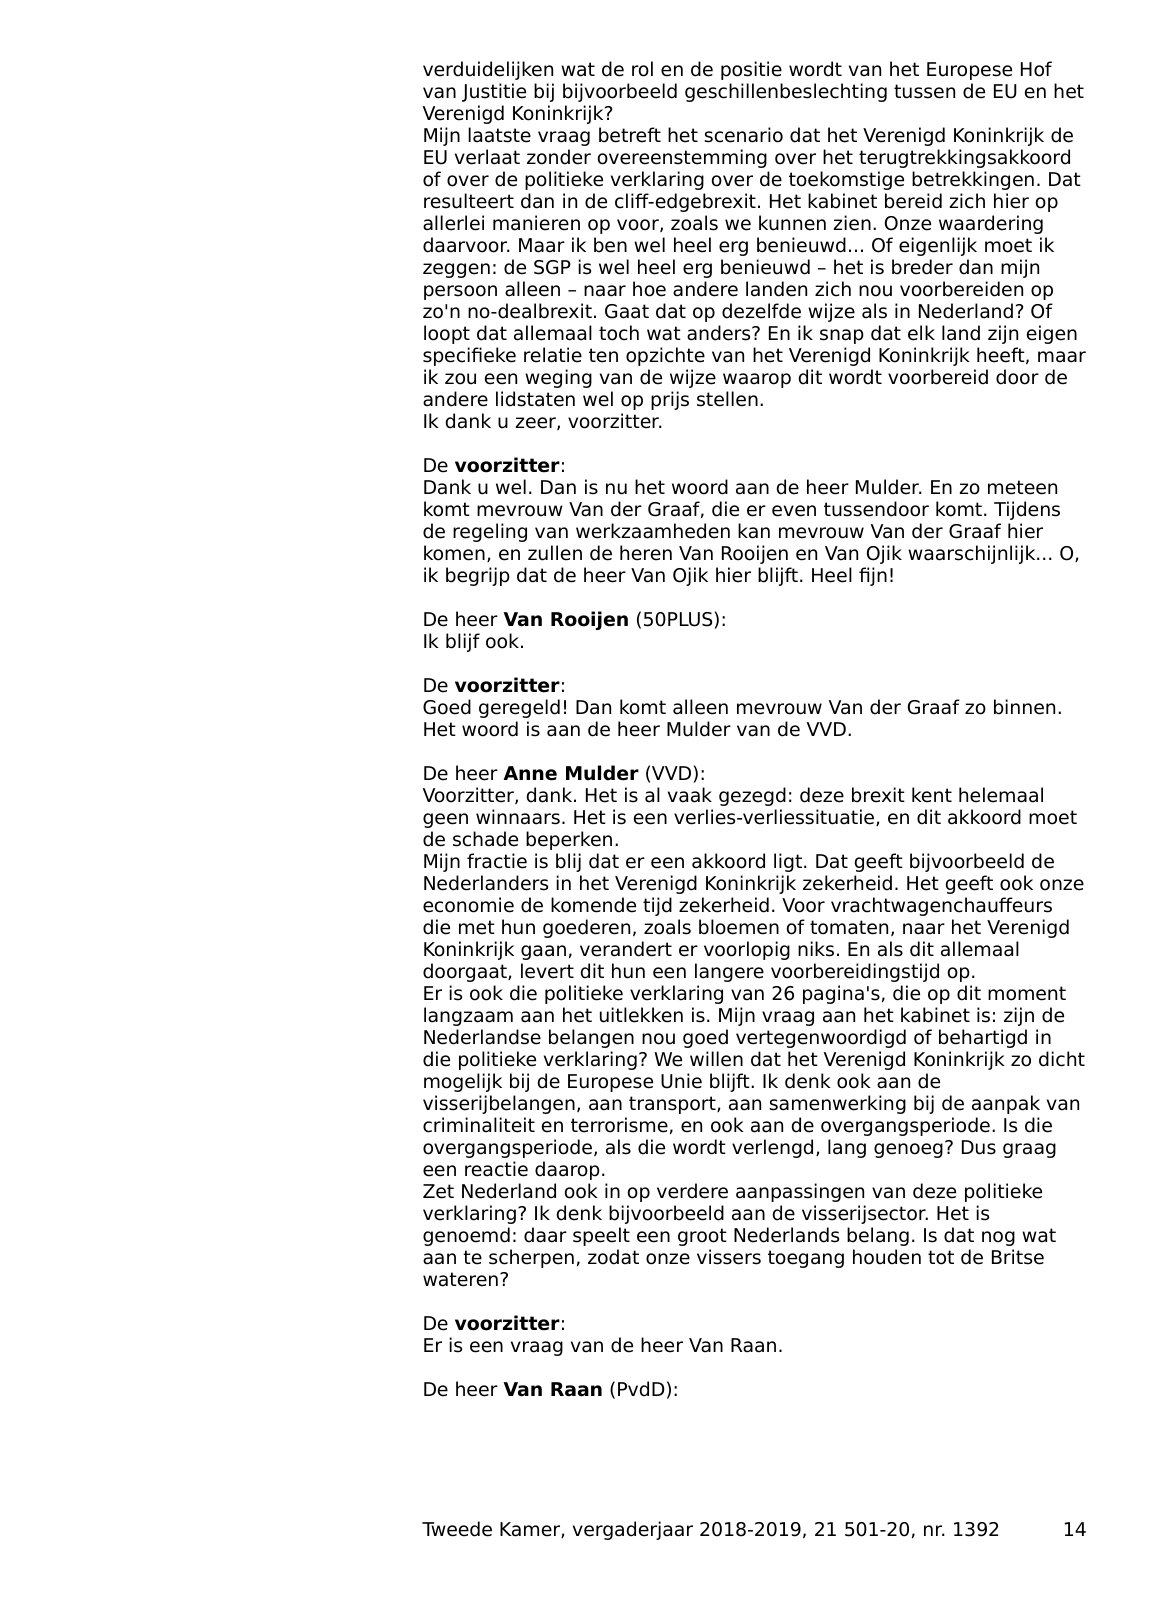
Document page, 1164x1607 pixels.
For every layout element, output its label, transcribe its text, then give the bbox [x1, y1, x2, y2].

text Ik blijf ook. [422, 631, 1087, 653]
text verduidelijken wat de rol en de positie wordt van het Europese Hof van Justitie bij bijvoorbeeld geschillenbeslechting tussen de EU en het Verenigd Koninkrijk? [422, 59, 1087, 125]
text Er is ook die politieke verklaring van 26 pagina's, die op dit moment langzaam aan het uitlekken is. Mijn vraag aan het kabinet is: zijn de Nederlandse belangen nou goed vertegenwoordigd of behartigd in die politieke verklaring? We willen dat het Verenigd Koninkrijk zo dicht mogelijk bij de Europese Unie blijft. Ik denk ook aan de visserijbelangen, aan transport, aan samenwerking bij de aanpak van criminaliteit en terrorisme, en ook aan de overgangsperiode. Is die overgangsperiode, als die wordt verlengd, lang genoeg? Dus graag een reactie daarop. [422, 983, 1087, 1181]
text Mijn laatste vraag betreft het scenario dat het Verenigd Koninkrijk de EU verlaat zonder overeenstemming over het terugtrekkingsakkoord of over de politieke verklaring over de toekomstige betrekkingen. Dat resulteert dan in de cliff-edgebrexit. Het kabinet bereid zich hier op allerlei manieren op voor, zoals we kunnen zien. Onze waardering daarvoor. Maar ik ben wel heel erg benieuwd... Of eigenlijk moet ik zeggen: de SGP is wel heel erg benieuwd – het is breder dan mijn persoon alleen – naar hoe andere landen zich nou voorbereiden op zo'n no-dealbrexit. Gaat dat op dezelfde wijze als in Nederland? Of loopt dat allemaal toch wat anders? En ik snap dat elk land zijn eigen specifieke relatie ten opzichte van het Verenigd Koninkrijk heeft, maar ik zou een weging van de wijze waarop dit wordt voorbereid door de andere lidstaten wel op prijs stellen. [422, 125, 1087, 411]
text De heer Van Rooijen (50PLUS): [422, 609, 1087, 631]
text De voorzitter: [422, 455, 1087, 477]
text Er is een vraag van de heer Van Raan. [422, 1335, 1087, 1357]
text Zet Nederland ook in op verdere aanpassingen van deze politieke verklaring? Ik denk bijvoorbeeld aan de visserijsector. Het is genoemd: daar speelt een groot Nederlands belang. Is dat nog wat aan te scherpen, zodat onze vissers toegang houden tot de Britse wateren? [422, 1181, 1087, 1291]
text Dank u wel. Dan is nu het woord aan de heer Mulder. En zo meteen komt mevrouw Van der Graaf, die er even tussendoor komt. Tijdens de regeling van werkzaamheden kan mevrouw Van der Graaf hier komen, en zullen de heren Van Rooijen en Van Ojik waarschijnlijk... O, ik begrijp dat de heer Van Ojik hier blijft. Heel fijn! [422, 477, 1087, 587]
text Voorzitter, dank. Het is al vaak gezegd: deze brexit kent helemaal geen winnaars. Het is een verlies-verliessituatie, en dit akkoord moet de schade beperken. [422, 785, 1087, 851]
text De heer Van Raan (PvdD): [422, 1379, 1087, 1401]
text Mijn fractie is blij dat er een akkoord ligt. Dat geeft bijvoorbeeld de Nederlanders in het Verenigd Koninkrijk zekerheid. Het geeft ook onze economie de komende tijd zekerheid. Voor vrachtwagenchauffeurs die met hun goederen, zoals bloemen of tomaten, naar het Verenigd Koninkrijk gaan, verandert er voorlopig niks. En als dit allemaal doorgaat, levert dit hun een langere voorbereidingstijd op. [422, 851, 1087, 983]
text Ik dank u zeer, voorzitter. [422, 411, 1087, 433]
text Goed geregeld! Dan komt alleen mevrouw Van der Graaf zo binnen. [422, 697, 1087, 719]
text De heer Anne Mulder (VVD): [422, 763, 1087, 785]
text De voorzitter: [422, 1313, 1087, 1335]
text De voorzitter: [422, 675, 1087, 697]
text Het woord is aan de heer Mulder van de VVD. [422, 719, 1087, 741]
